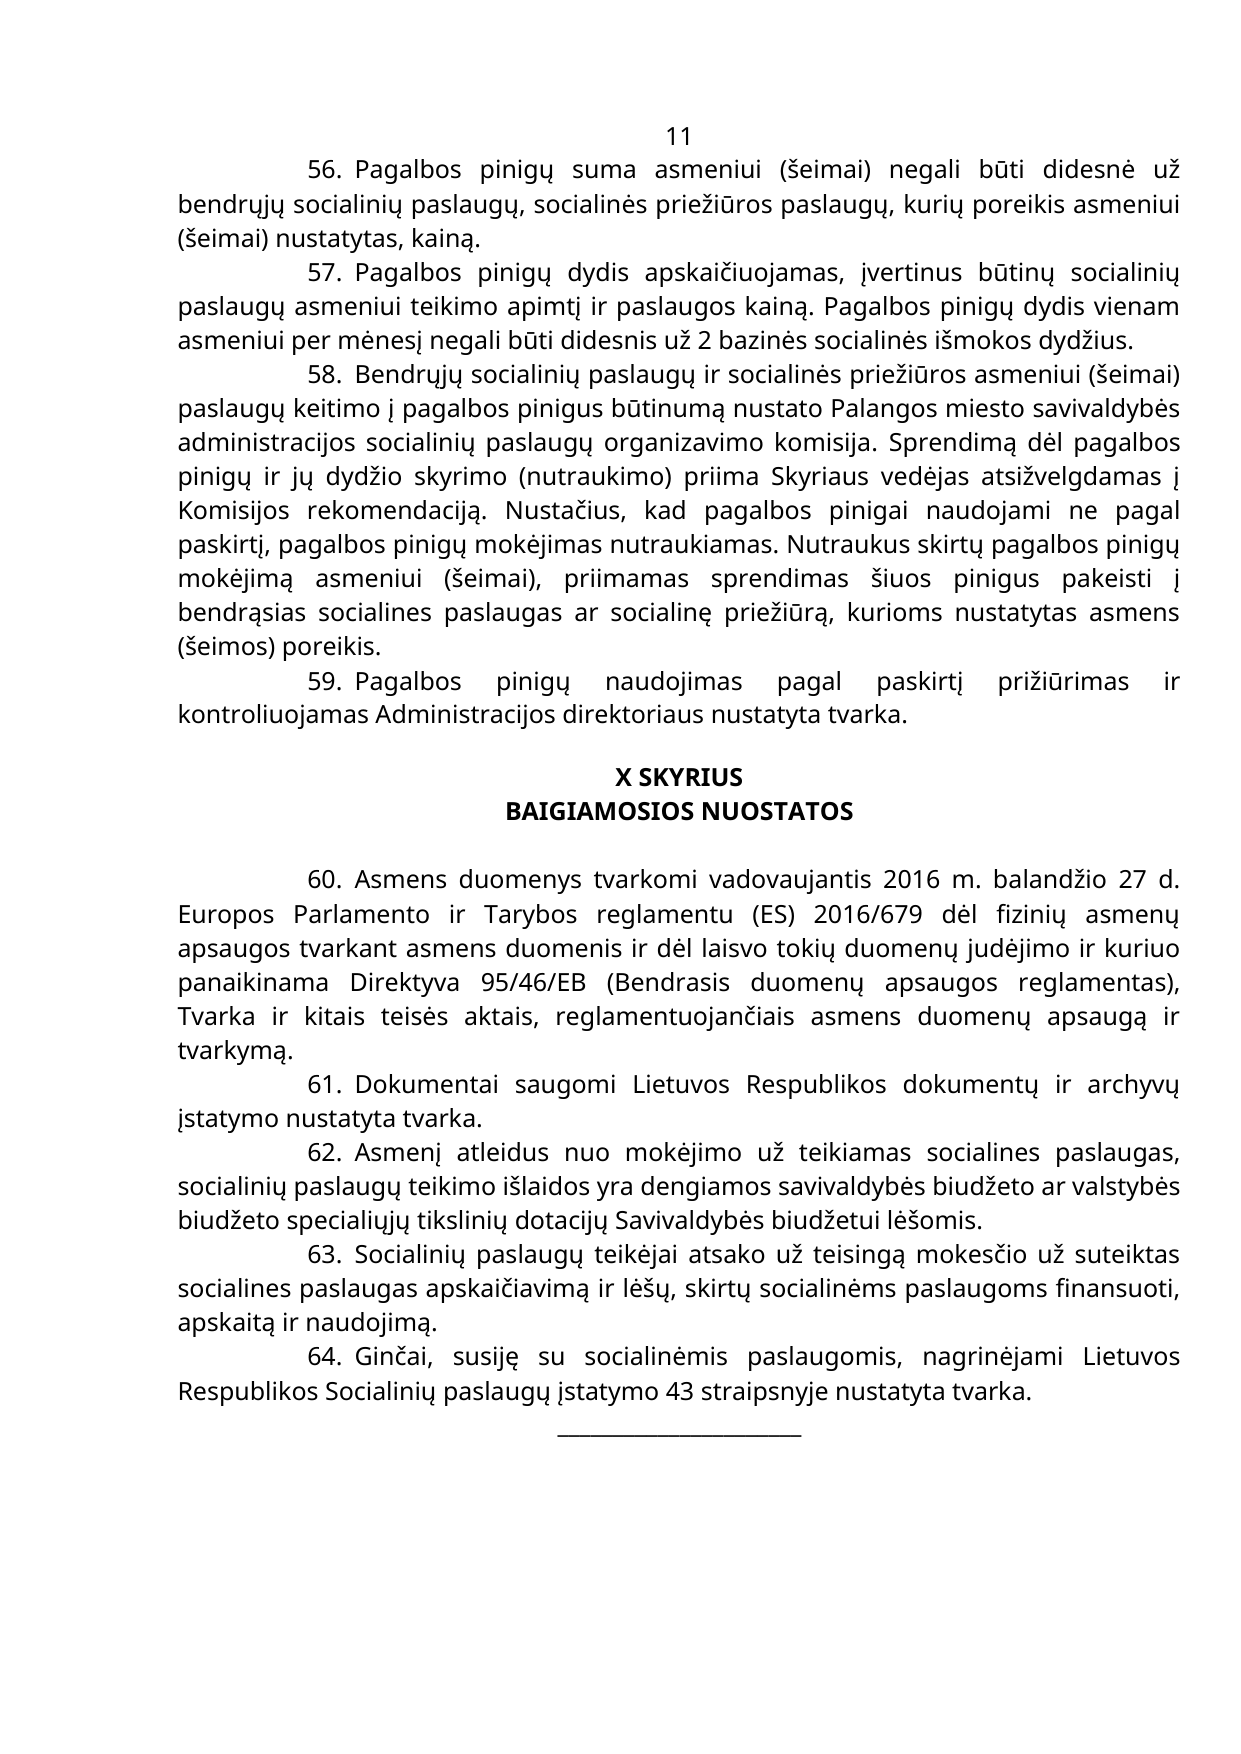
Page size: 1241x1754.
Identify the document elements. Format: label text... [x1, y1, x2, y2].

text X SKYRIUS [177, 760, 1181, 794]
text 56. Pagalbos pinigų suma asmeniui (šeimai) negali būti didesnė už bendrųjų socialinių paslaugų, socialinės priežiūros paslaugų, kurių poreikis asmeniui (šeimai) nustatytas, kainą. [177, 152, 1181, 254]
text 62. Asmenį atleidus nuo mokėjimo už teikiamas socialines paslaugas, socialinių paslaugų teikimo išlaidos yra dengiamos savivaldybės biudžeto ar valstybės biudžeto specialiųjų tikslinių dotacijų Savivaldybės biudžetui lėšomis. [177, 1135, 1181, 1237]
text 59. Pagalbos pinigų naudojimas pagal paskirtį prižiūrimas ir kontroliuojamas Administracijos direktoriaus nustatyta tvarka. [177, 663, 1181, 731]
text 63. Socialinių paslaugų teikėjai atsako už teisingą mokesčio už suteiktas socialines paslaugas apskaičiavimą ir lėšų, skirtų socialinėms paslaugoms finansuoti, apskaitą ir naudojimą. [177, 1237, 1181, 1339]
text BAIGIAMOSIOS NUOSTATOS [177, 794, 1181, 828]
text 57. Pagalbos pinigų dydis apskaičiuojamas, įvertinus būtinų socialinių paslaugų asmeniui teikimo apimtį ir paslaugos kainą. Pagalbos pinigų dydis vienam asmeniui per mėnesį negali būti didesnis už 2 bazinės socialinės išmokos dydžius. [177, 254, 1181, 357]
text 64. Ginčai, susiję su socialinėmis paslaugomis, nagrinėjami Lietuvos Respublikos Socialinių paslaugų įstatymo 43 straipsnyje nustatyta tvarka. [177, 1339, 1181, 1407]
text 58. Bendrųjų socialinių paslaugų ir socialinės priežiūros asmeniui (šeimai) paslaugų keitimo į pagalbos pinigus būtinumą nustato Palangos miesto savivaldybės administracijos socialinių paslaugų organizavimo komisija. Sprendimą dėl pagalbos pinigų ir jų dydžio skyrimo (nutraukimo) priima Skyriaus vedėjas atsižvelgdamas į Komisijos rekomendaciją. Nustačius, kad pagalbos pinigai naudojami ne pagal paskirtį, pagalbos pinigų mokėjimas nutraukiamas. Nutraukus skirtų pagalbos pinigų mokėjimą asmeniui (šeimai), priimamas sprendimas šiuos pinigus pakeisti į bendrąsias socialines paslaugas ar socialinę priežiūrą, kurioms nustatytas asmens (šeimos) poreikis. [177, 357, 1181, 663]
text ______________________ [177, 1407, 1181, 1441]
text 61. Dokumentai saugomi Lietuvos Respublikos dokumentų ir archyvų įstatymo nustatyta tvarka. [177, 1067, 1181, 1135]
text 60. Asmens duomenys tvarkomi vadovaujantis 2016 m. balandžio 27 d. Europos Parlamento ir Tarybos reglamentu (ES) 2016/679 dėl fizinių asmenų apsaugos tvarkant asmens duomenis ir dėl laisvo tokių duomenų judėjimo ir kuriuo panaikinama Direktyva 95/46/EB (Bendrasis duomenų apsaugos reglamentas), Tvarka ir kitais teisės aktais, reglamentuojančiais asmens duomenų apsaugą ir tvarkymą. [177, 862, 1181, 1067]
